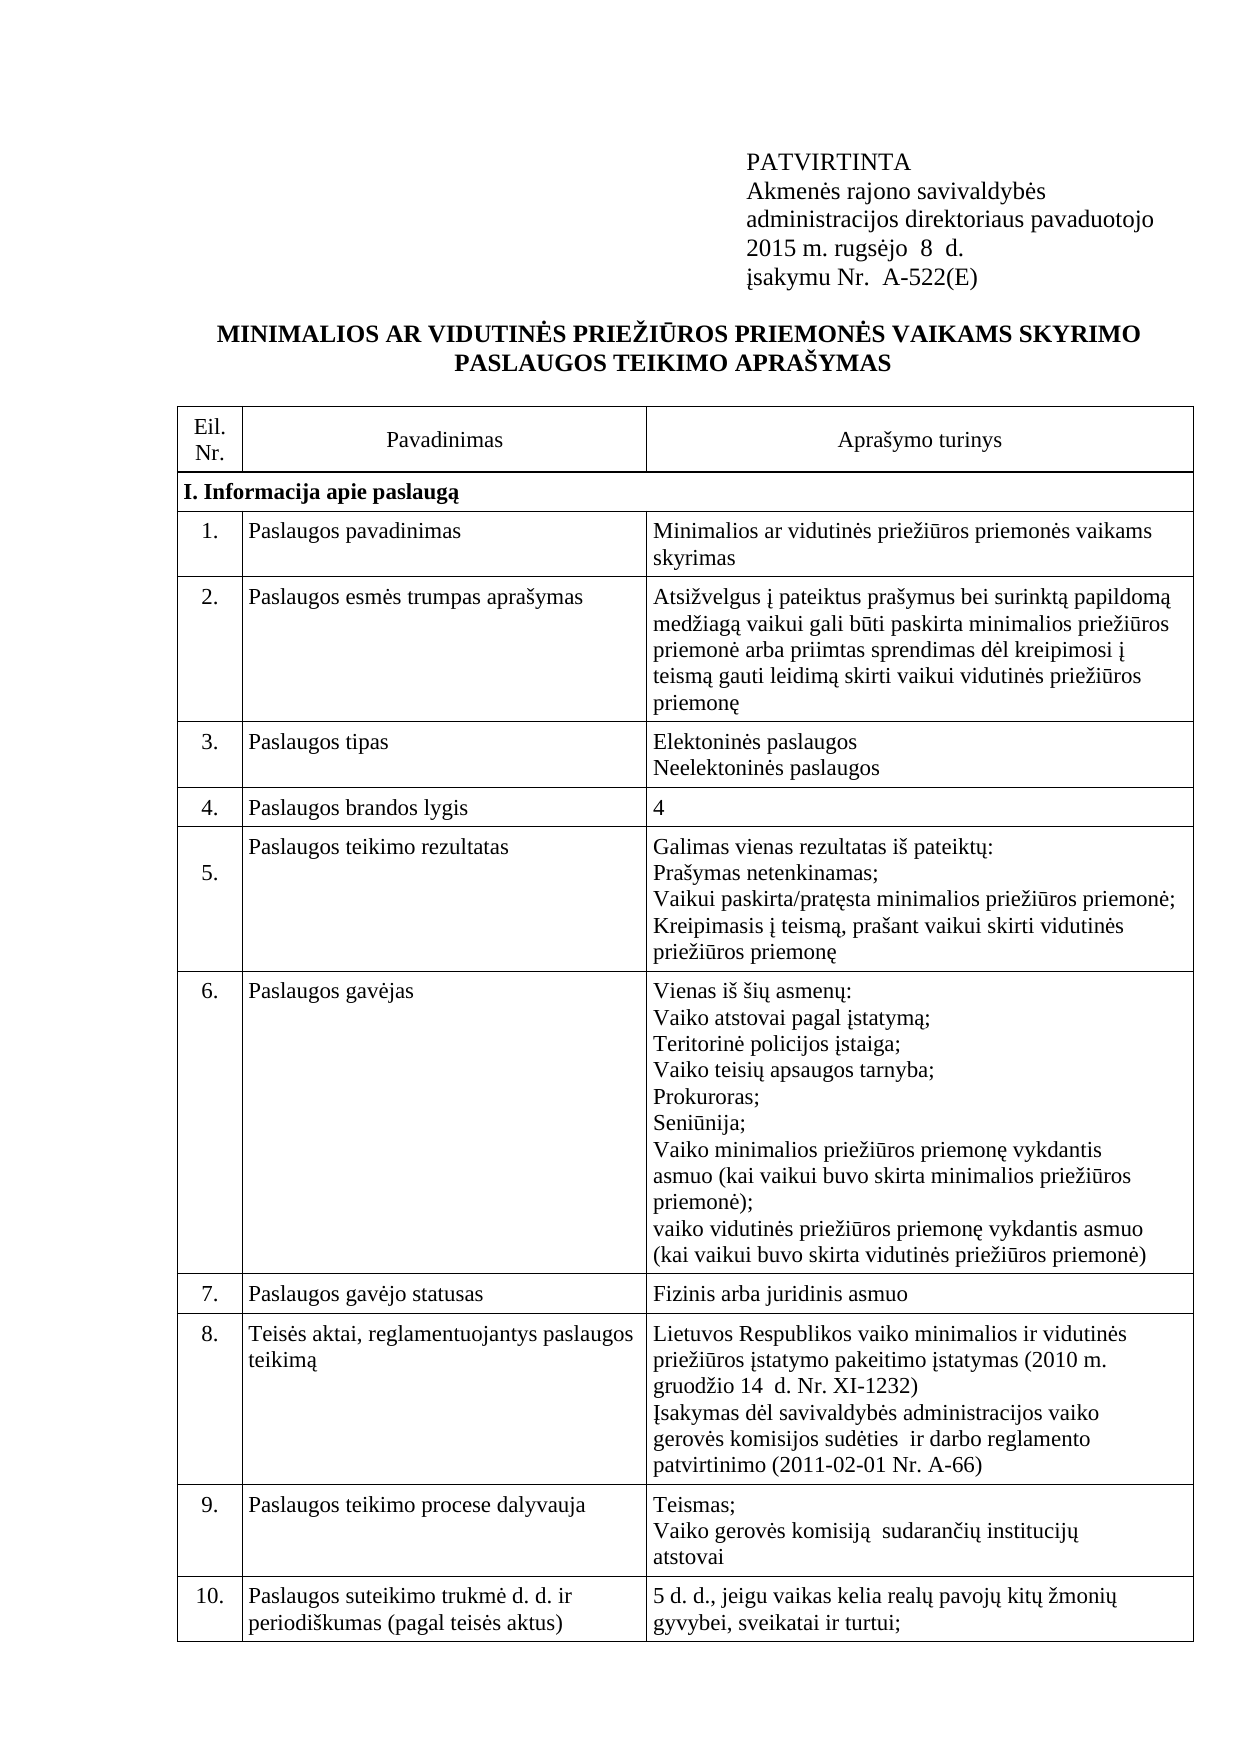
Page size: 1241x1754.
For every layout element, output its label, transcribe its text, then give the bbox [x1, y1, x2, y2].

table_cell 3. [178, 722, 242, 787]
table_header Aprašymo turinys [647, 407, 1193, 471]
table_cell Paslaugos pavadinimas [243, 512, 646, 576]
table_cell Paslaugos tipas [243, 722, 646, 787]
text įsakymu Nr. A-522(E) [177, 262, 1181, 291]
text 2015 m. rugsėjo 8 d. [177, 233, 1181, 262]
text PATVIRTINTA [177, 147, 1181, 176]
table_cell 8. [178, 1314, 242, 1484]
table_header Eil. Nr. [178, 407, 242, 471]
table_cell Fizinis arba juridinis asmuo [647, 1274, 1193, 1313]
table_cell 5. [178, 827, 242, 971]
table_cell Paslaugos gavėjas [243, 972, 646, 1273]
table_cell 5 d. d., jeigu vaikas kelia realų pavojų kitų žmonių gyvybei, sveikatai ir turtui; [647, 1577, 1193, 1641]
table_cell Elektoninės paslaugos Neelektoninės paslaugos [647, 722, 1193, 787]
table_cell Lietuvos Respublikos vaiko minimalios ir vidutinės priežiūros įstatymo pakeitimo įstatymas (2010 m. gruodžio 14 d. Nr. XI-1232) Įsakymas dėl savivaldybės administracijos vaiko gerovės komisijos sudėties ir darbo reglamento patvirtinimo (2011-02-01 Nr. A-66) [647, 1314, 1193, 1484]
table_cell Paslaugos suteikimo trukmė d. d. ir periodiškumas (pagal teisės aktus) [243, 1577, 646, 1641]
table_cell 4 [647, 788, 1193, 826]
table_cell Teisės aktai, reglamentuojantys paslaugos teikimą [243, 1314, 646, 1484]
table_cell 10. [178, 1577, 242, 1641]
table_cell 6. [178, 972, 242, 1273]
table_cell 9. [178, 1485, 242, 1576]
text Akmenės rajono savivaldybės [177, 176, 1181, 204]
table_cell Vienas iš šių asmenų: Vaiko atstovai pagal įstatymą; Teritorinė policijos įstaiga; Vaiko teisių apsaugos tarnyba; Prokuroras; Seniūnija; Vaiko minimalios priežiūros priemonę vykdantis asmuo (kai vaikui buvo skirta minimalios priežiūros priemonė); vaiko vidutinės priežiūros priemonę vykdantis asmuo (kai vaikui buvo skirta vidutinės priežiūros priemonė) [647, 972, 1193, 1273]
table_cell I. Informacija apie paslaugą [178, 473, 1193, 511]
table_cell 7. [178, 1274, 242, 1313]
table_cell Paslaugos gavėjo statusas [243, 1274, 646, 1313]
table_cell Paslaugos brandos lygis [243, 788, 646, 826]
table_cell Teismas; Vaiko gerovės komisiją sudarančių institucijų atstovai [647, 1485, 1193, 1576]
table_cell 4. [178, 788, 242, 826]
table_cell 2. [178, 577, 242, 721]
table_cell Galimas vienas rezultatas iš pateiktų: Prašymas netenkinamas; Vaikui paskirta/pratęsta minimalios priežiūros priemonė; Kreipimasis į teismą, prašant vaikui skirti vidutinės priežiūros priemonę [647, 827, 1193, 971]
text administracijos direktoriaus pavaduotojo [177, 204, 1181, 233]
table_cell Atsižvelgus į pateiktus prašymus bei surinktą papildomą medžiagą vaikui gali būti paskirta minimalios priežiūros priemonė arba priimtas sprendimas dėl kreipimosi į teismą gauti leidimą skirti vaikui vidutinės priežiūros priemonę [647, 577, 1193, 721]
table_header Pavadinimas [243, 407, 646, 471]
table_cell 1. [178, 512, 242, 576]
text MINIMALIOS AR VIDUTINĖS PRIEŽIŪROS PRIEMONĖS VAIKAMS SKYRIMO PASLAUGOS TEIKIMO APRAŠYMAS [177, 319, 1181, 377]
table_cell Minimalios ar vidutinės priežiūros priemonės vaikams skyrimas [647, 512, 1193, 576]
table_cell Paslaugos teikimo rezultatas [243, 827, 646, 971]
table_cell Paslaugos teikimo procese dalyvauja [243, 1485, 646, 1576]
table_cell Paslaugos esmės trumpas aprašymas [243, 577, 646, 721]
